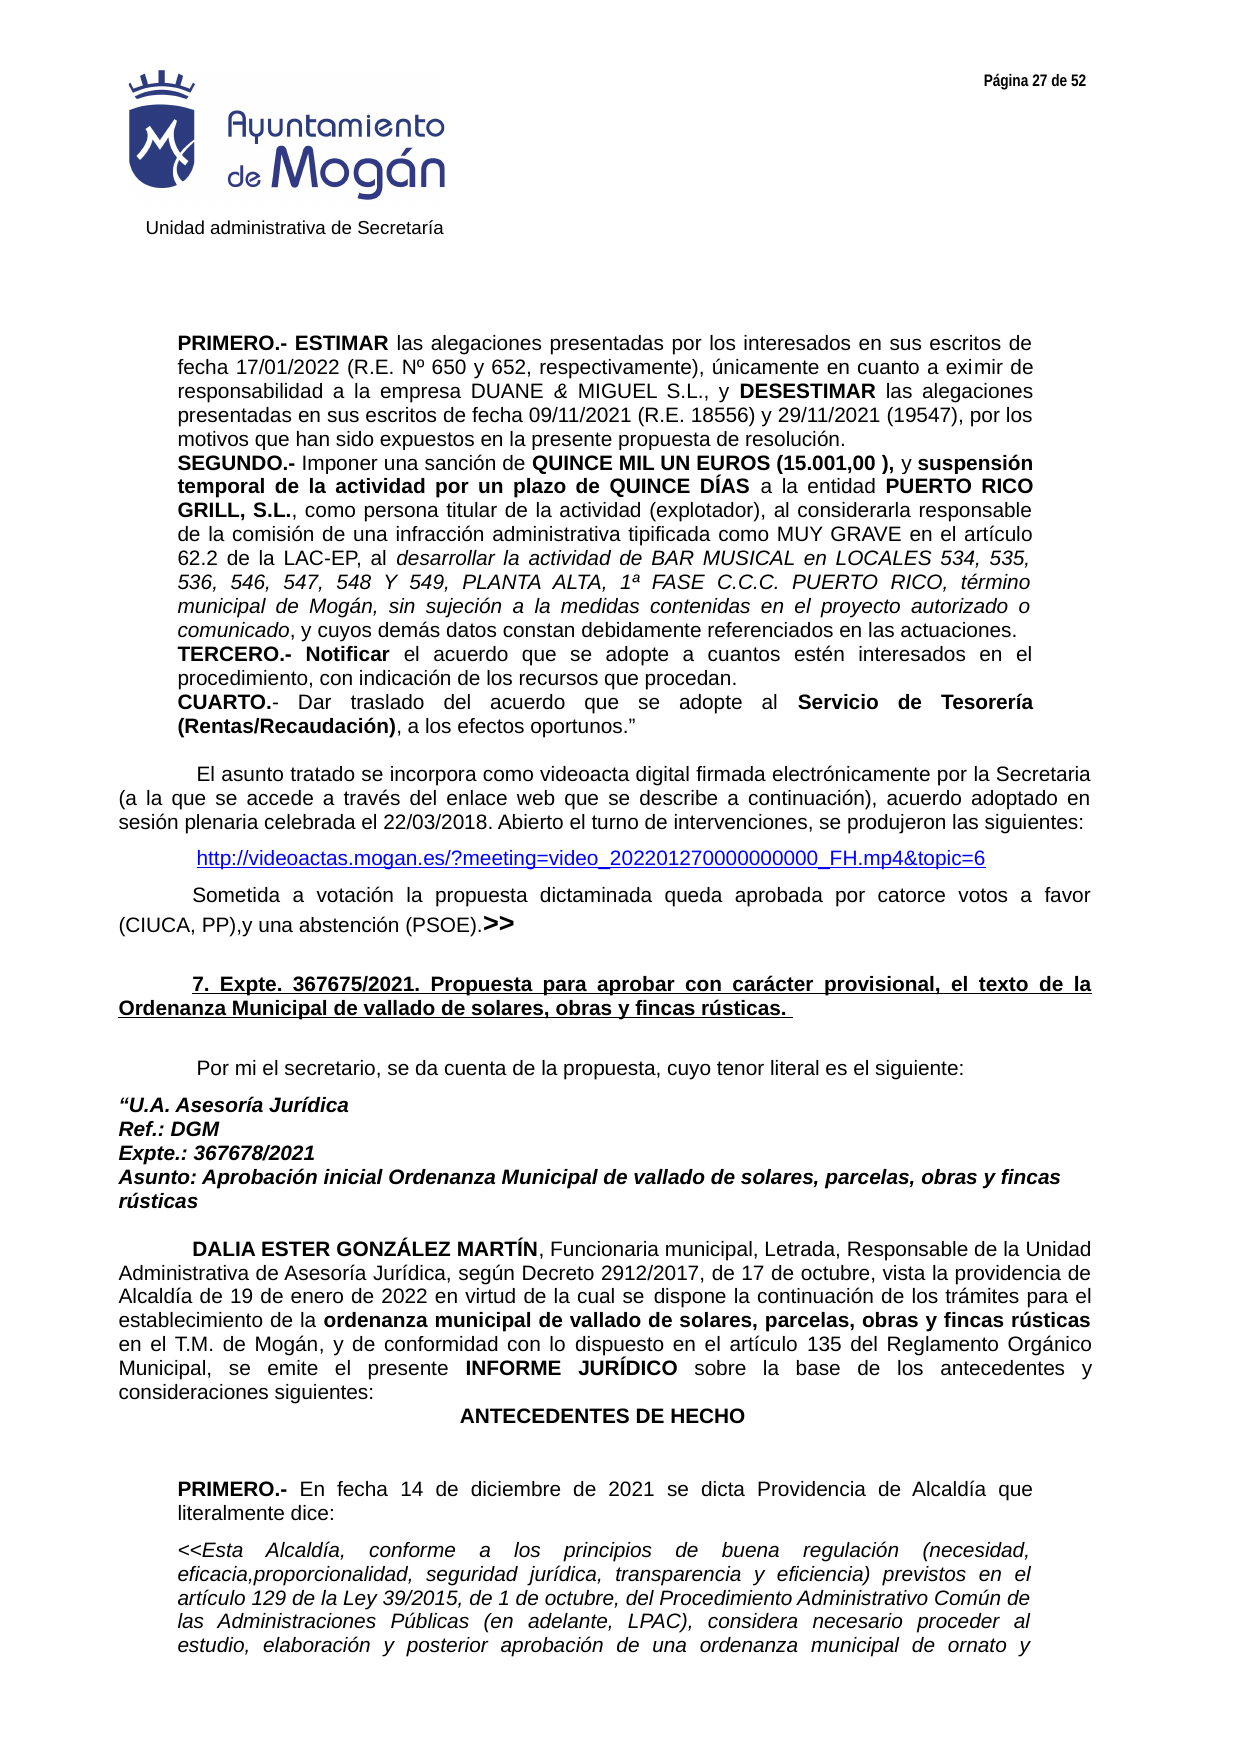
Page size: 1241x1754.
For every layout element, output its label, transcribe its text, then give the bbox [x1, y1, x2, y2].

text PRIMERO.- En fecha 14 de diciembre de 2021 se dicta Providencia de Alcaldía que literalmente dice: [177, 1477, 1033, 1525]
subtitle Asunto: Aprobación inicial Ordenanza Municipal de vallado de solares, parcelas, obras y fincas rústicas [118, 1164, 1092, 1212]
text DALIA ESTER GONZÁLEZ MARTÍN, Funcionaria municipal, Letrada, Responsable de la Unidad Administrativa de Asesoría Jurídica, según Decreto 2912/2017, de 17 de octubre, vista la providencia de Alcaldía de 19 de enero de 2022 en virtud de la cual se dispone la continuación de los trámites para el establecimiento de la ordenanza municipal de vallado de solares, parcelas, obras y fincas rústicas en el T.M. de Mogán, y de conformidad con lo dispuesto en el artículo 135 del Reglamento Orgánico Municipal, se emite el presente INFORME JURÍDICO sobre la base de los antecedentes y consideraciones siguientes: [118, 1236, 1092, 1404]
text 7. Expte. 367675/2021. Propuesta para aprobar con carácter provisional, el texto de la Ordenanza Municipal de vallado de solares, obras y fincas rústicas. [118, 950, 1092, 1020]
text CUARTO.- Dar traslado del acuerdo que se adopte al Servicio de Tesorería (Rentas/Recaudación), a los efectos oportunos.” [177, 690, 1033, 738]
text <<Esta Alcaldía, conforme a los principios de buena regulación (necesidad, eficacia,proporcionalidad, seguridad jurídica, transparencia y eficiencia) previstos en el artículo 129 de la Ley 39/2015, de 1 de octubre, del Procedimiento Administrativo Común de las Administraciones Públicas (en adelante, LPAC), considera necesario proceder al estudio, elaboración y posterior aprobación de una ordenanza municipal de ornato y [177, 1537, 1033, 1657]
picture [128, 70, 445, 206]
text SEGUNDO.- Imponer una sanción de QUINCE MIL UN EUROS (15.001,00 ), y suspensión temporal de la actividad por un plazo de QUINCE DÍAS a la entidad PUERTO RICO GRILL, S.L., como persona titular de la actividad (explotador), al considerarla responsable de la comisión de una infracción administrativa tipificada como MUY GRAVE en el artículo 62.2 de la LAC-EP, al desarrollar la actividad de BAR MUSICAL en LOCALES 534, 535, 536, 546, 547, 548 Y 549, PLANTA ALTA, 1ª FASE C.C.C. PUERTO RICO, término municipal de Mogán, sin sujeción a la medidas contenidas en el proyecto autorizado o comunicado, y cuyos demás datos constan debidamente referenciados en las actuaciones. [177, 450, 1033, 642]
text Por mi el secretario, se da cuenta de la propuesta, cuyo tenor literal es el siguiente: [118, 1056, 1092, 1080]
text El asunto tratado se incorpora como videoacta digital firmada electrónicamente por la Secretaria (a la que se accede a través del enlace web que se describe a continuación), acuerdo adoptado en sesión plenaria celebrada el 22/03/2018. Abierto el turno de intervenciones, se produjeron las siguientes: [118, 762, 1092, 834]
text PRIMERO.- ESTIMAR las alegaciones presentadas por los interesados en sus escritos de fecha 17/01/2022 (R.E. Nº 650 y 652, respectivamente), únicamente en cuanto a eximir de responsabilidad a la empresa DUANE & MIGUEL S.L., y DESESTIMAR las alegaciones presentadas en sus escritos de fecha 09/11/2021 (R.E. 18556) y 29/11/2021 (19547), por los motivos que han sido expuestos en la presente propuesta de resolución. [177, 331, 1033, 450]
text Sometida a votación la propuesta dictaminada queda aprobada por catorce votos a favor (CIUCA, PP),y una abstención (PSOE).>> [118, 883, 1092, 938]
subtitle Ref.: DGM [118, 1117, 1092, 1141]
subtitle “U.A. Asesoría Jurídica [118, 1093, 1092, 1117]
text ANTECEDENTES DE HECHO [177, 1404, 1033, 1428]
subtitle Expte.: 367678/2021 [118, 1141, 1092, 1164]
text TERCERO.- Notificar el acuerdo que se adopte a cuantos estén interesados en el procedimiento, con indicación de los recursos que procedan. [177, 642, 1033, 690]
text http://videoactas.mogan.es/?meeting=video_202201270000000000_FH.mp4&topic=6 [118, 846, 1092, 870]
